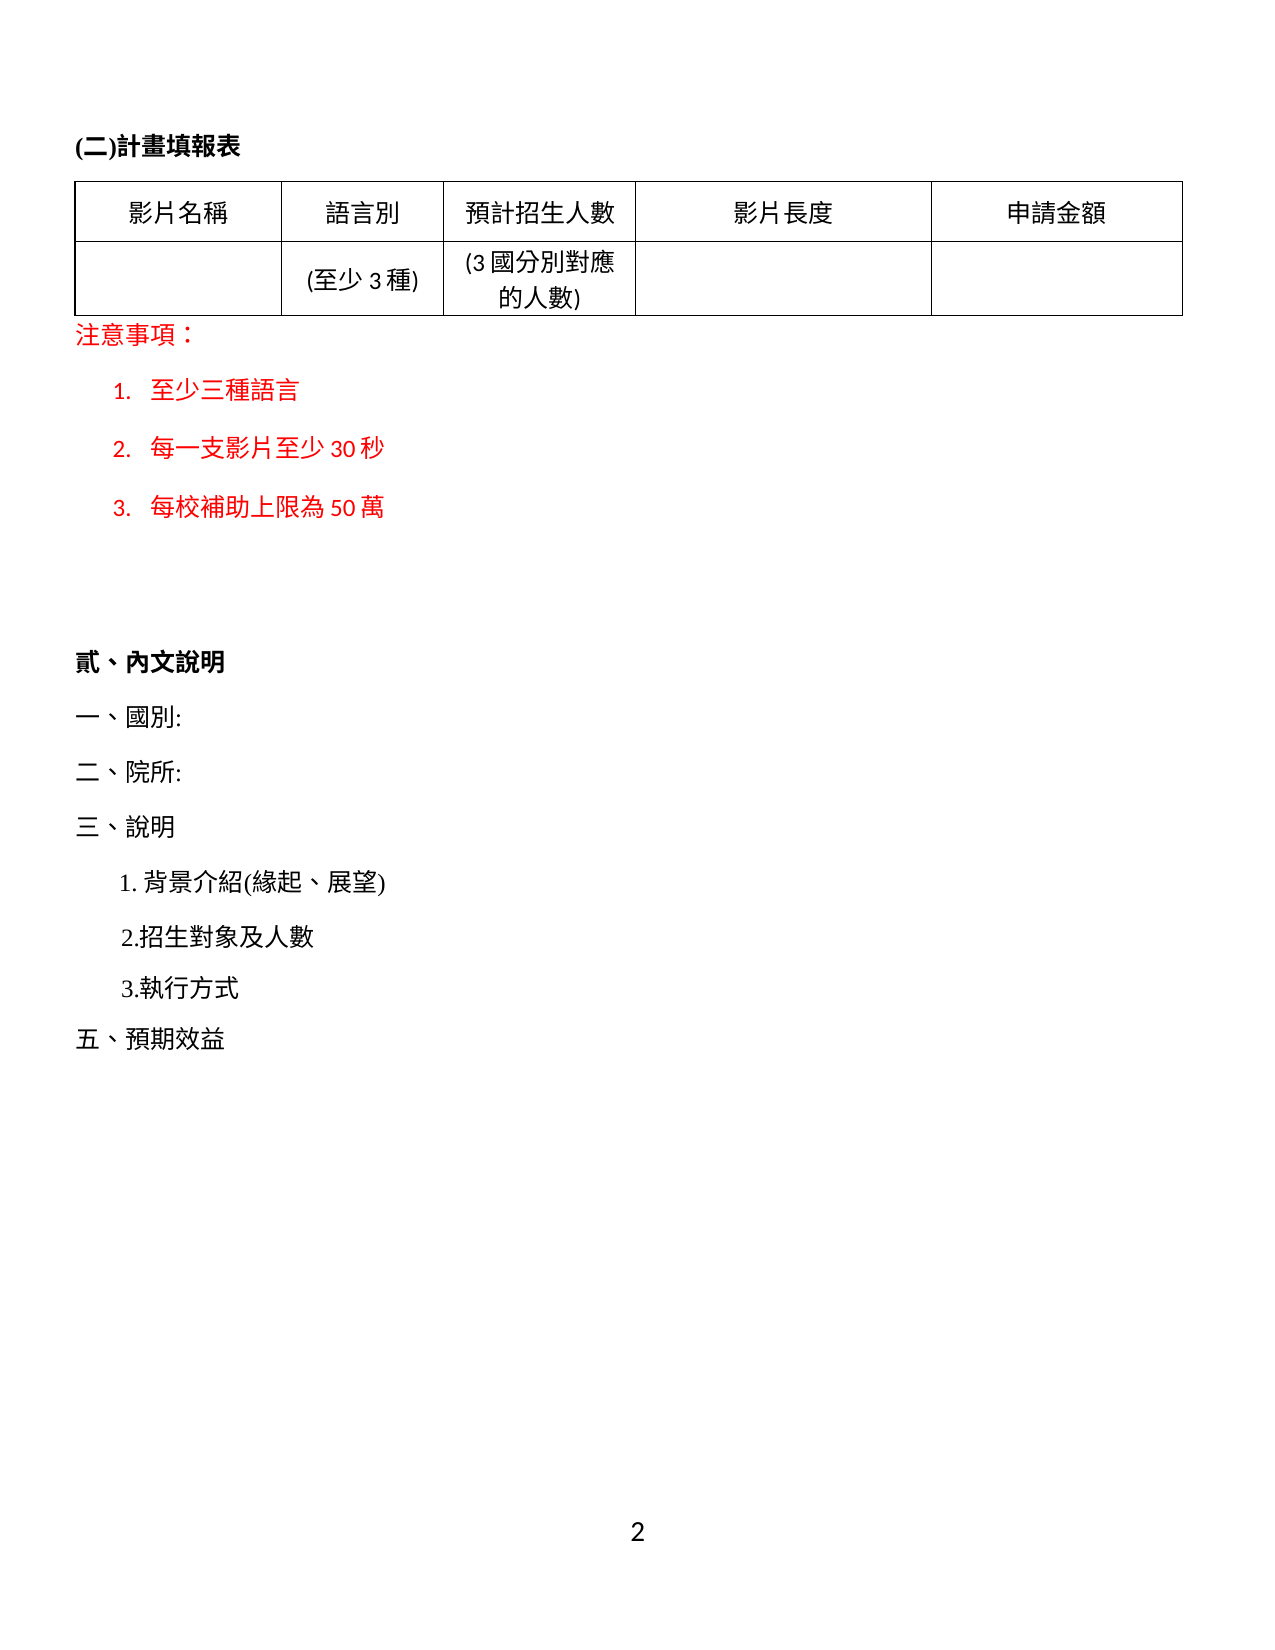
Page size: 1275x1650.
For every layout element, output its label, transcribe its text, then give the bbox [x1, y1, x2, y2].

table_cell (至少3種) [282, 242, 443, 314]
list 每一支影片至少30秒 [112, 429, 1200, 465]
text (二)計畫填報表 [75, 126, 1200, 162]
text 1. 背景介紹(緣起、展望) [75, 863, 1200, 899]
table_cell (3國分別對應的人數) [444, 242, 635, 314]
text 一、國別: [75, 698, 1200, 734]
table_header 語言別 [282, 182, 443, 241]
text 二、院所: [75, 753, 1200, 789]
table_cell [932, 242, 1182, 314]
text 3.執行方式 [121, 968, 1200, 1005]
text 五、預期效益 [75, 1019, 1200, 1056]
list 至少三種語言 [112, 371, 1200, 407]
text 注意事項： [75, 316, 1200, 352]
table_header 申請金額 [932, 182, 1182, 241]
table_cell [636, 242, 931, 314]
table_header 預計招生人數 [444, 182, 635, 241]
list 每校補助上限為50萬 [112, 487, 1200, 523]
table_header 影片名稱 [76, 182, 281, 241]
table_cell [76, 242, 281, 314]
text 貳、內文說明 [75, 643, 1200, 679]
text 三、說明 [75, 808, 1200, 844]
table_header 影片長度 [636, 182, 931, 241]
text 2.招生對象及人數 [121, 918, 1200, 954]
